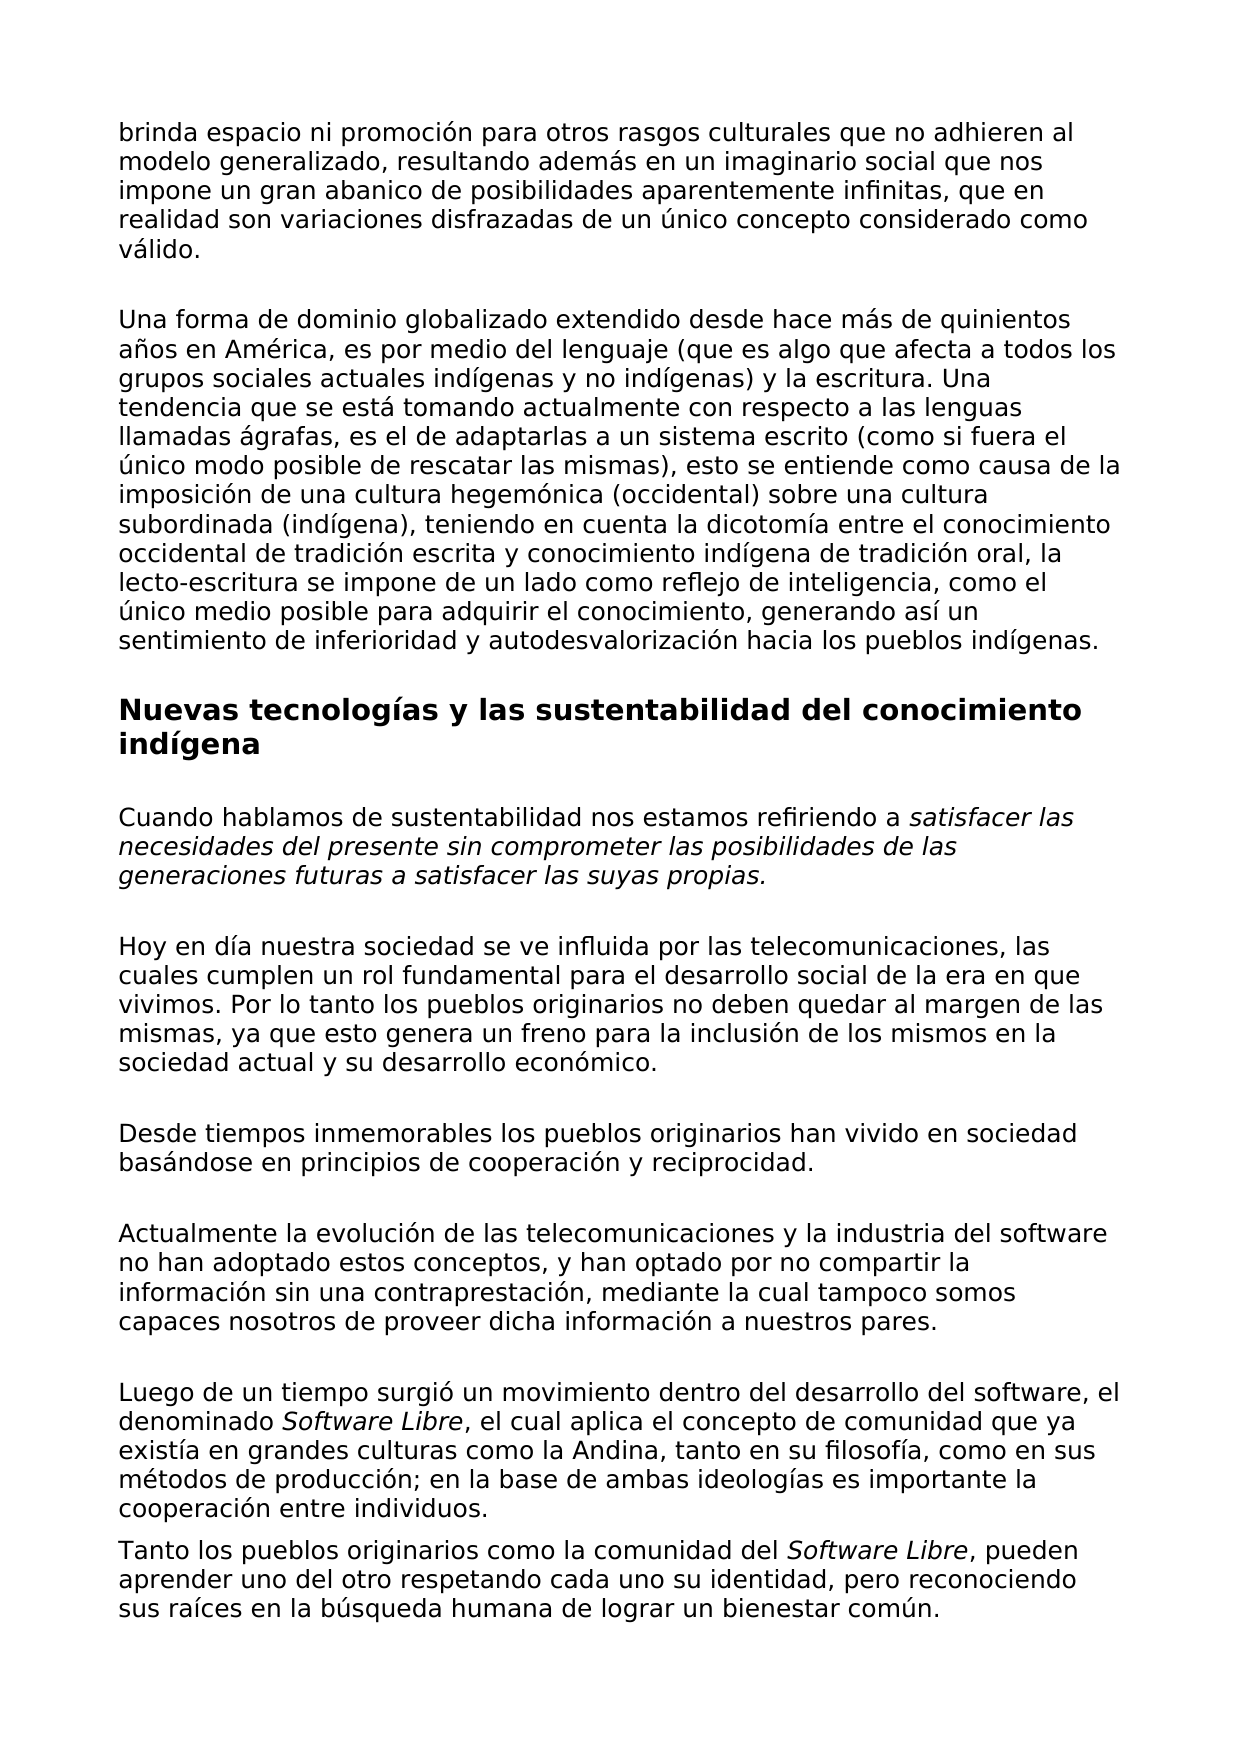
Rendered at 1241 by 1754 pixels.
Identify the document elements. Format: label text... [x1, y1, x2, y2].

text Hoy en día nuestra sociedad se ve influida por las telecomunicaciones, las cuales cumplen un rol fundamental para el desarrollo social de la era en que vivimos. Por lo tanto los pueblos originarios no deben quedar al margen de las mismas, ya que esto genera un freno para la inclusión de los mismos en la sociedad actual y su desarrollo económico. [118, 903, 1122, 1078]
subtitle Nuevas tecnologías y las sustentabilidad del conocimiento indígena [118, 693, 1122, 761]
text Desde tiempos inmemorables los pueblos originarios han vivido en sociedad basándose en principios de cooperación y reciprocidad. [118, 1090, 1122, 1178]
text Una forma de dominio globalizado extendido desde hace más de quinientos años en América, es por medio del lenguaje (que es algo que afecta a todos los grupos sociales actuales indígenas y no indígenas) y la escritura. Una tendencia que se está tomando actualmente con respecto a las lenguas llamadas ágrafas, es el de adaptarlas a un sistema escrito (como si fuera el único modo posible de rescatar las mismas), esto se entiende como causa de la imposición de una cultura hegemónica (occidental) sobre una cultura subordinada (indígena), teniendo en cuenta la dicotomía entre el conocimiento occidental de tradición escrita y conocimiento indígena de tradición oral, la lecto-escritura se impone de un lado como reflejo de inteligencia, como el único medio posible para adquirir el conocimiento, generando así un sentimiento de inferioridad y autodesvalorización hacia los pueblos indígenas. [118, 276, 1122, 656]
text Tanto los pueblos originarios como la comunidad del Software Libre, pueden aprender uno del otro respetando cada uno su identidad, pero reconociendo sus raíces en la búsqueda humana de lograr un bienestar común. [118, 1536, 1122, 1623]
text Luego de un tiempo surgió un movimiento dentro del desarrollo del software, el denominado Software Libre, el cual aplica el concepto de comunidad que ya existía en grandes culturas como la Andina, tanto en su filosofía, como en sus métodos de producción; en la base de ambas ideologías es importante la cooperación entre individuos. [118, 1348, 1122, 1523]
text Actualmente la evolución de las telecomunicaciones y la industria del software no han adoptado estos conceptos, y han optado por no compartir la información sin una contraprestación, mediante la cual tampoco somos capaces nosotros de proveer dicha información a nuestros pares. [118, 1190, 1122, 1336]
text Cuando hablamos de sustentabilidad nos estamos refiriendo a satisfacer las necesidades del presente sin comprometer las posibilidades de las generaciones futuras a satisfacer las suyas propias. [118, 773, 1122, 890]
text brinda espacio ni promoción para otros rasgos culturales que no adhieren al modelo generalizado, resultando además en un imaginario social que nos impone un gran abanico de posibilidades aparentemente infinitas, que en realidad son variaciones disfrazadas de un único concepto considerado como válido. [118, 118, 1122, 264]
